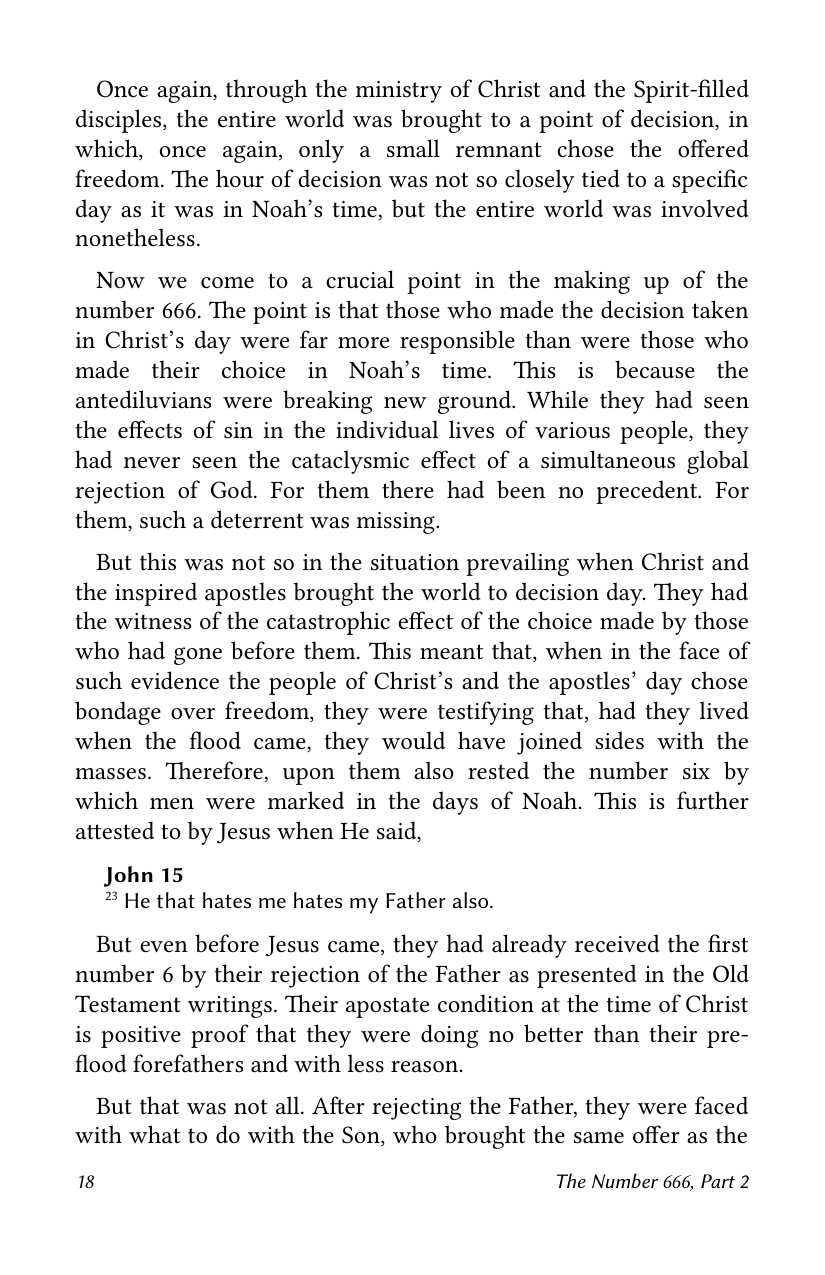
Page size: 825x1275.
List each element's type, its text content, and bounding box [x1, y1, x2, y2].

text Now we come to a crucial point in the making up of the number 666. The point is that those who made the decision taken in Christ’s day were far more responsible than were those who made their choice in Noah’s time. This is because the antediluvians were breaking new ground. While they had seen the effects of sin in the individual lives of various people, they had never seen the cataclysmic effect of a simultaneous global rejection of God. For them there had been no precedent. For them, such a deterrent was missing. [75, 266, 750, 534]
text Once again, through the ministry of Christ and the Spirit-filled disciples, the entire world was brought to a point of decision, in which, once again, only a small remnant chose the offered freedom. The hour of decision was not so closely tied to a specific day as it was in Noah’s time, but the entire world was involved nonetheless. [75, 75, 750, 253]
text But that was not all. After rejecting the Father, they were faced with what to do with the Son, who brought the same offer as the [75, 1092, 750, 1150]
text John 15 [105, 862, 750, 888]
text But even before Jesus came, they had already received the first number 6 by their rejection of the Father as presented in the Old Testament writings. Their apostate condition at the time of Christ is positive proof that they were doing no better than their pre-flood forefathers and with less reason. [75, 930, 750, 1078]
text But this was not so in the situation prevailing when Christ and the inspired apostles brought the world to decision day. They had the witness of the catastrophic effect of the choice made by those who had gone before them. This meant that, when in the face of such evidence the people of Christ’s and the apostles’ day chose bondage over freedom, they were testifying that, had they lived when the flood came, they would have joined sides with the masses. Therefore, upon them also rested the number six by which men were marked in the days of Noah. This is further attested to by Jesus when He said, [75, 548, 750, 845]
text 23 He that hates me hates my Father also. [105, 888, 720, 914]
